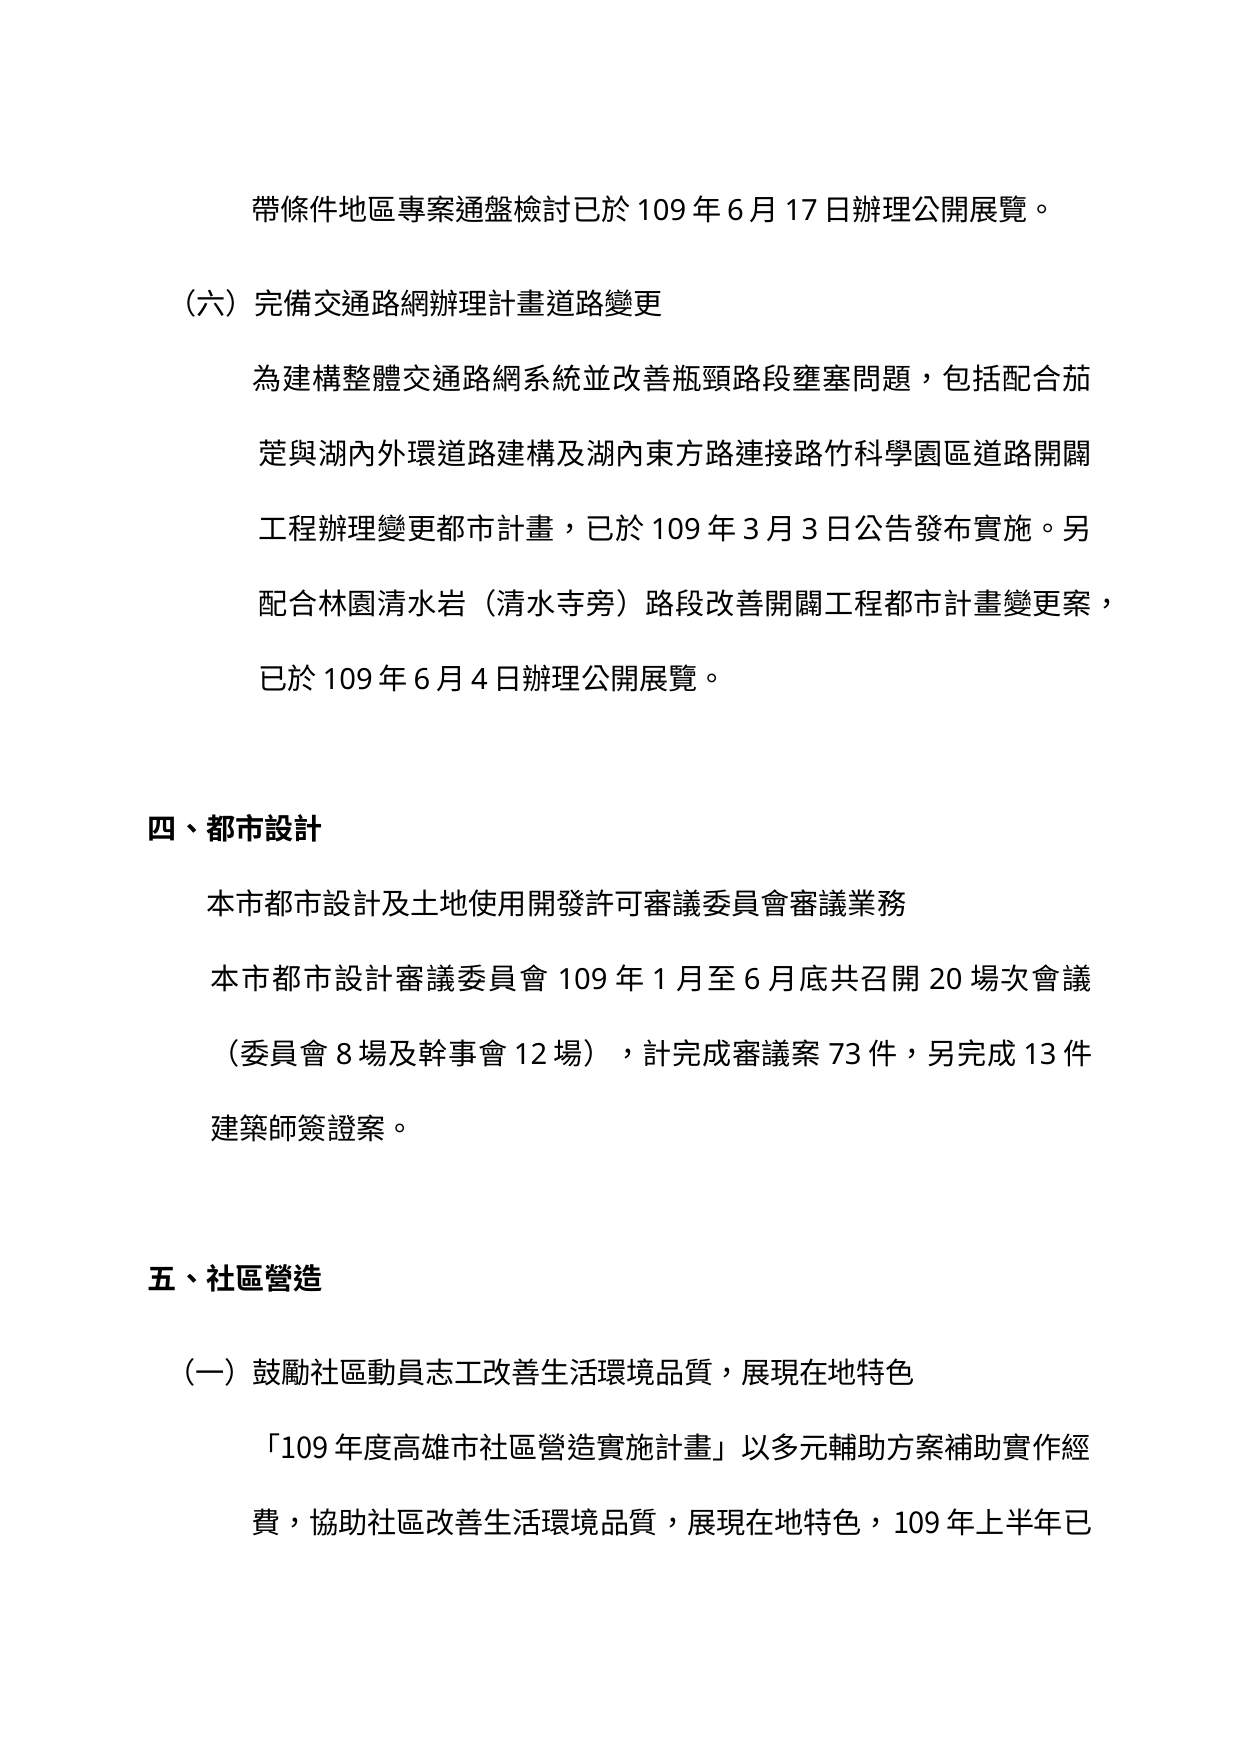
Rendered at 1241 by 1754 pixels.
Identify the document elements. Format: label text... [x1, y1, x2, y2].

text （六）完備交通路網辦理計畫道路變更 [148, 258, 1092, 333]
text 「109年度高雄市社區營造實施計畫」以多元輔助方案補助實作經費，協助社區改善生活環境品質，展現在地特色，109年上半年已 [251, 1402, 1092, 1552]
text 帶條件地區專案通盤檢討已於109年6月17日辦理公開展覽。 [251, 164, 1092, 239]
text 本市都市設計及土地使用開發許可審議委員會審議業務 [148, 858, 1092, 933]
text 五、社區營造 [148, 1233, 1092, 1308]
text （一）鼓勵社區動員志工改善生活環境品質，展現在地特色 [148, 1327, 1092, 1402]
text 四、都市設計 [148, 783, 1092, 858]
text 為建構整體交通路網系統並改善瓶頸路段壅塞問題，包括配合茄萣與湖內外環道路建構及湖內東方路連接路竹科學園區道路開闢工程辦理變更都市計畫，已於109年3月3日公告發布實施。另配合林園清水岩（清水寺旁）路段改善開闢工程都市計畫變更案，已於109年6月4日辦理公開展覽。 [253, 333, 1092, 708]
text 本市都市設計審議委員會109年1月至6月底共召開20場次會議（委員會8場及幹事會12場），計完成審議案73件，另完成13件建築師簽證案。 [210, 933, 1092, 1158]
